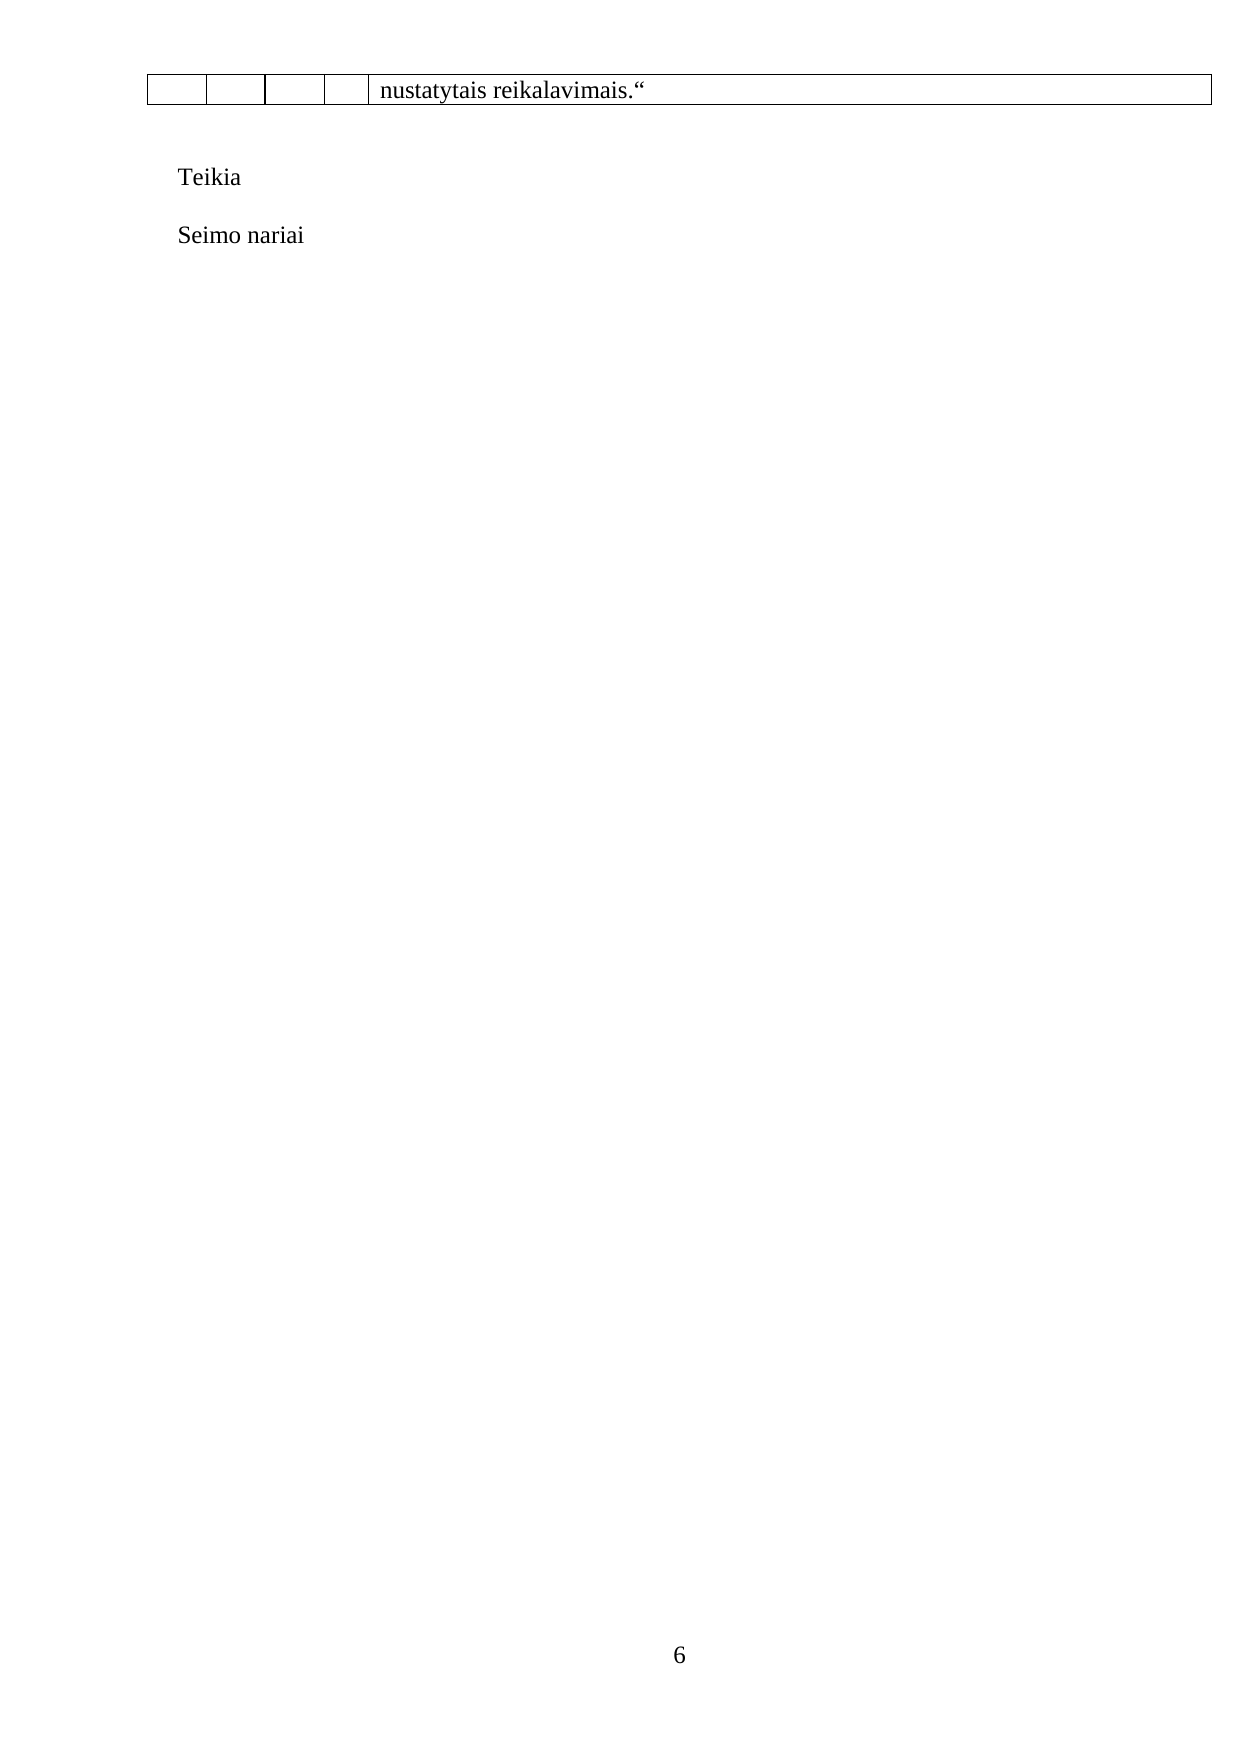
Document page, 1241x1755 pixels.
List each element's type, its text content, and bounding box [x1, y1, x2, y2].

table_cell [207, 75, 264, 104]
table_cell [266, 75, 324, 104]
text Seimo nariai [177, 220, 1181, 248]
text Teikia [177, 162, 1181, 191]
table_cell nustatytais reikalavimais.“ [369, 75, 1211, 104]
table_cell [148, 75, 206, 104]
table_cell [325, 75, 368, 104]
